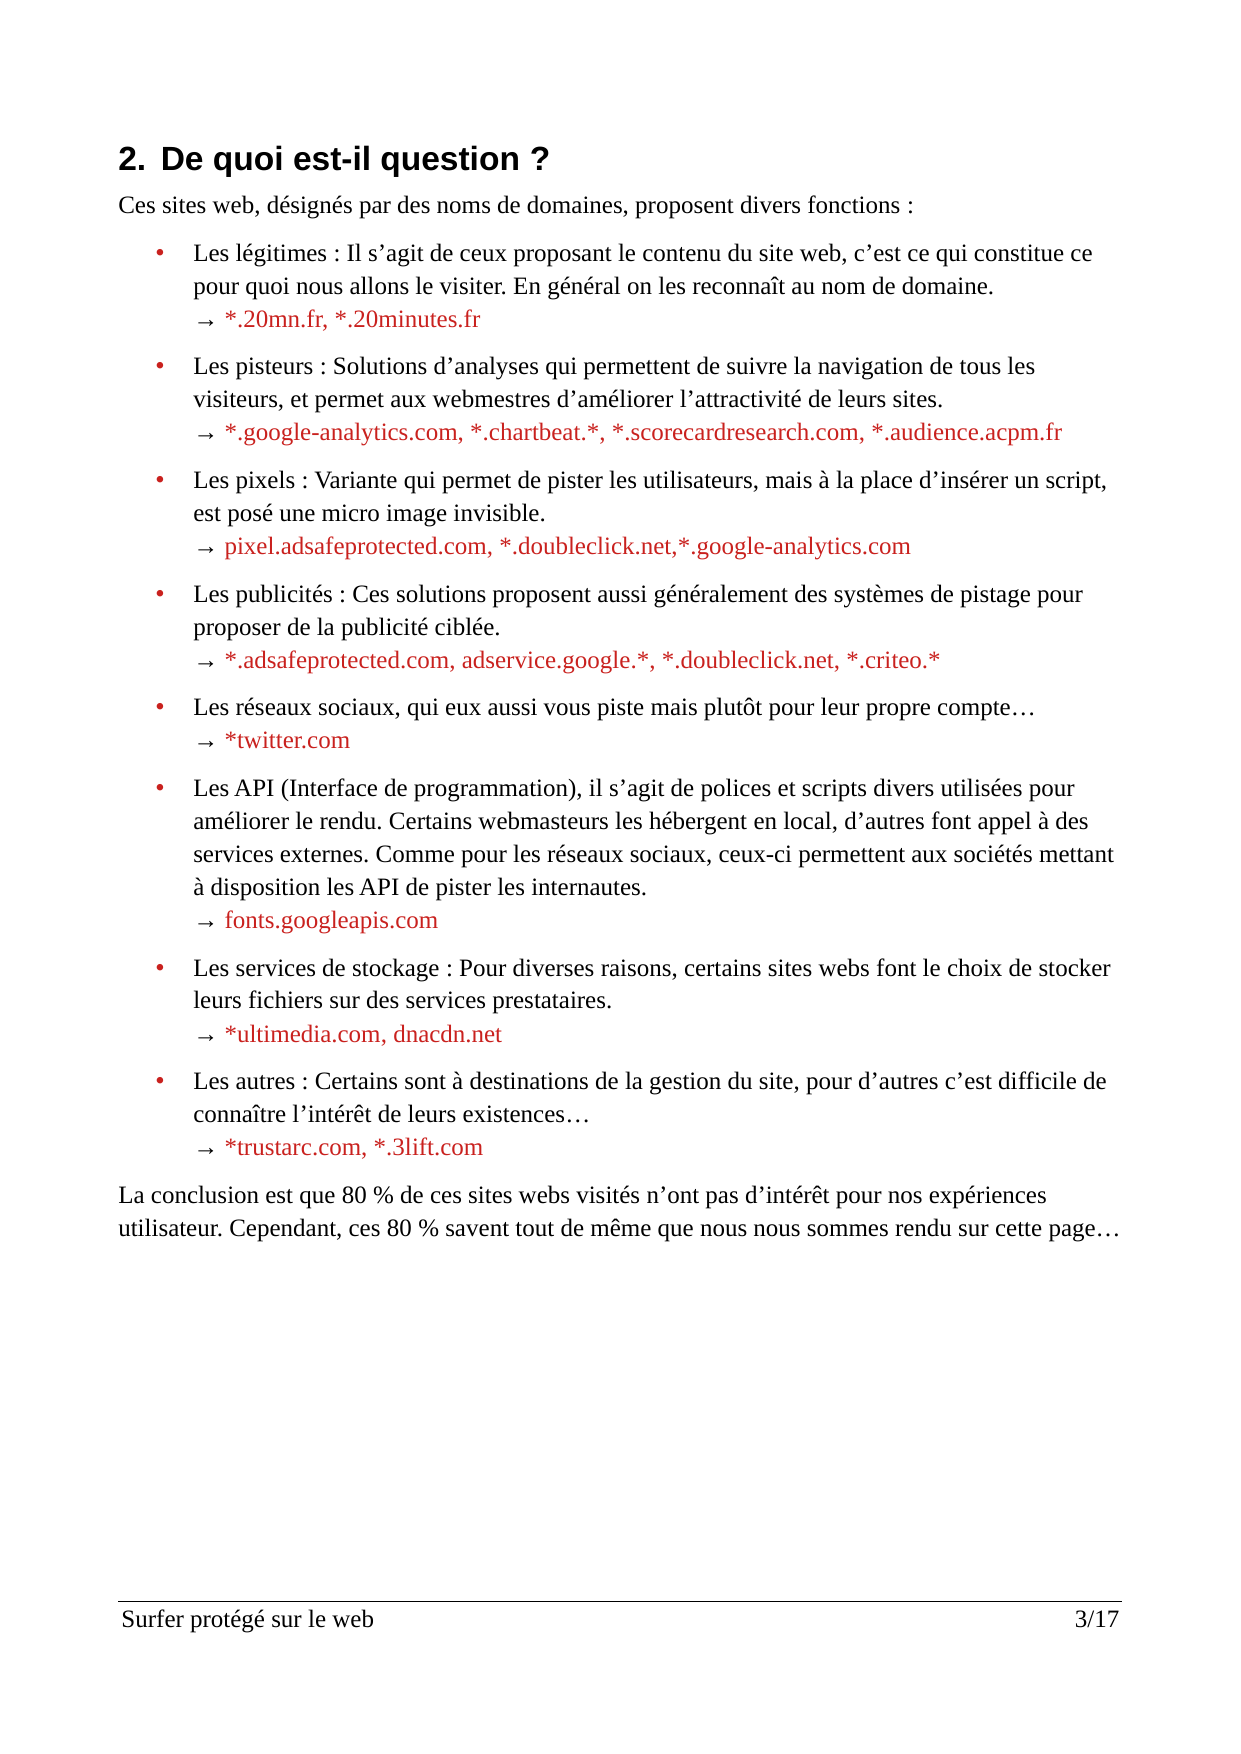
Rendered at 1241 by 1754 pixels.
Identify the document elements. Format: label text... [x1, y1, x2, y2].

list Les autres : Certains sont à destinations de la gestion du site, pour d’autres c’est difficile de connaître l’intérêt de leurs existences… → *trustarc.com, *.3lift.com [156, 1066, 1122, 1161]
list Les publicités : Ces solutions proposent aussi généralement des systèmes de pistage pour proposer de la publicité ciblée. → *.adsafeprotected.com, adservice.google.*, *.doubleclick.net, *.criteo.* [156, 579, 1122, 673]
text La conclusion est que 80 % de ces sites webs visités n’ont pas d’intérêt pour nos expériences utilisateur. Cependant, ces 80 % savent tout de même que nous nous sommes rendu sur cette page… [118, 1180, 1122, 1242]
subtitle De quoi est-il question ? [118, 139, 1122, 178]
list Les pixels : Variante qui permet de pister les utilisateurs, mais à la place d’insérer un script, est posé une micro image invisible. → pixel.adsafeprotected.com, *.doubleclick.net,*.google-analytics.com [156, 465, 1122, 560]
text Ces sites web, désignés par des noms de domaines, proposent divers fonctions : [118, 190, 1122, 219]
list Les services de stockage : Pour diverses raisons, certains sites webs font le choix de stocker leurs fichiers sur des services prestataires. → *ultimedia.com, dnacdn.net [156, 953, 1122, 1047]
list Les API (Interface de programmation), il s’agit de polices et scripts divers utilisées pour améliorer le rendu. Certains webmasteurs les hébergent en local, d’autres font appel à des services externes. Comme pour les réseaux sociaux, ceux-ci permettent aux sociétés mettant à disposition les API de pister les internautes. → fonts.googleapis.com [156, 773, 1122, 934]
list Les pisteurs : Solutions d’analyses qui permettent de suivre la navigation de tous les visiteurs, et permet aux webmestres d’améliorer l’attractivité de leurs sites. → *.google-analytics.com, *.chartbeat.*, *.scorecardresearch.com, *.audience.acpm.fr [156, 351, 1122, 446]
list Les réseaux sociaux, qui eux aussi vous piste mais plutôt pour leur propre compte… → *twitter.com [156, 692, 1122, 754]
list Les légitimes : Il s’agit de ceux proposant le contenu du site web, c’est ce qui constitue ce pour quoi nous allons le visiter. En général on les reconnaît au nom de domaine. → *.20mn.fr, *.20minutes.fr [156, 238, 1122, 332]
